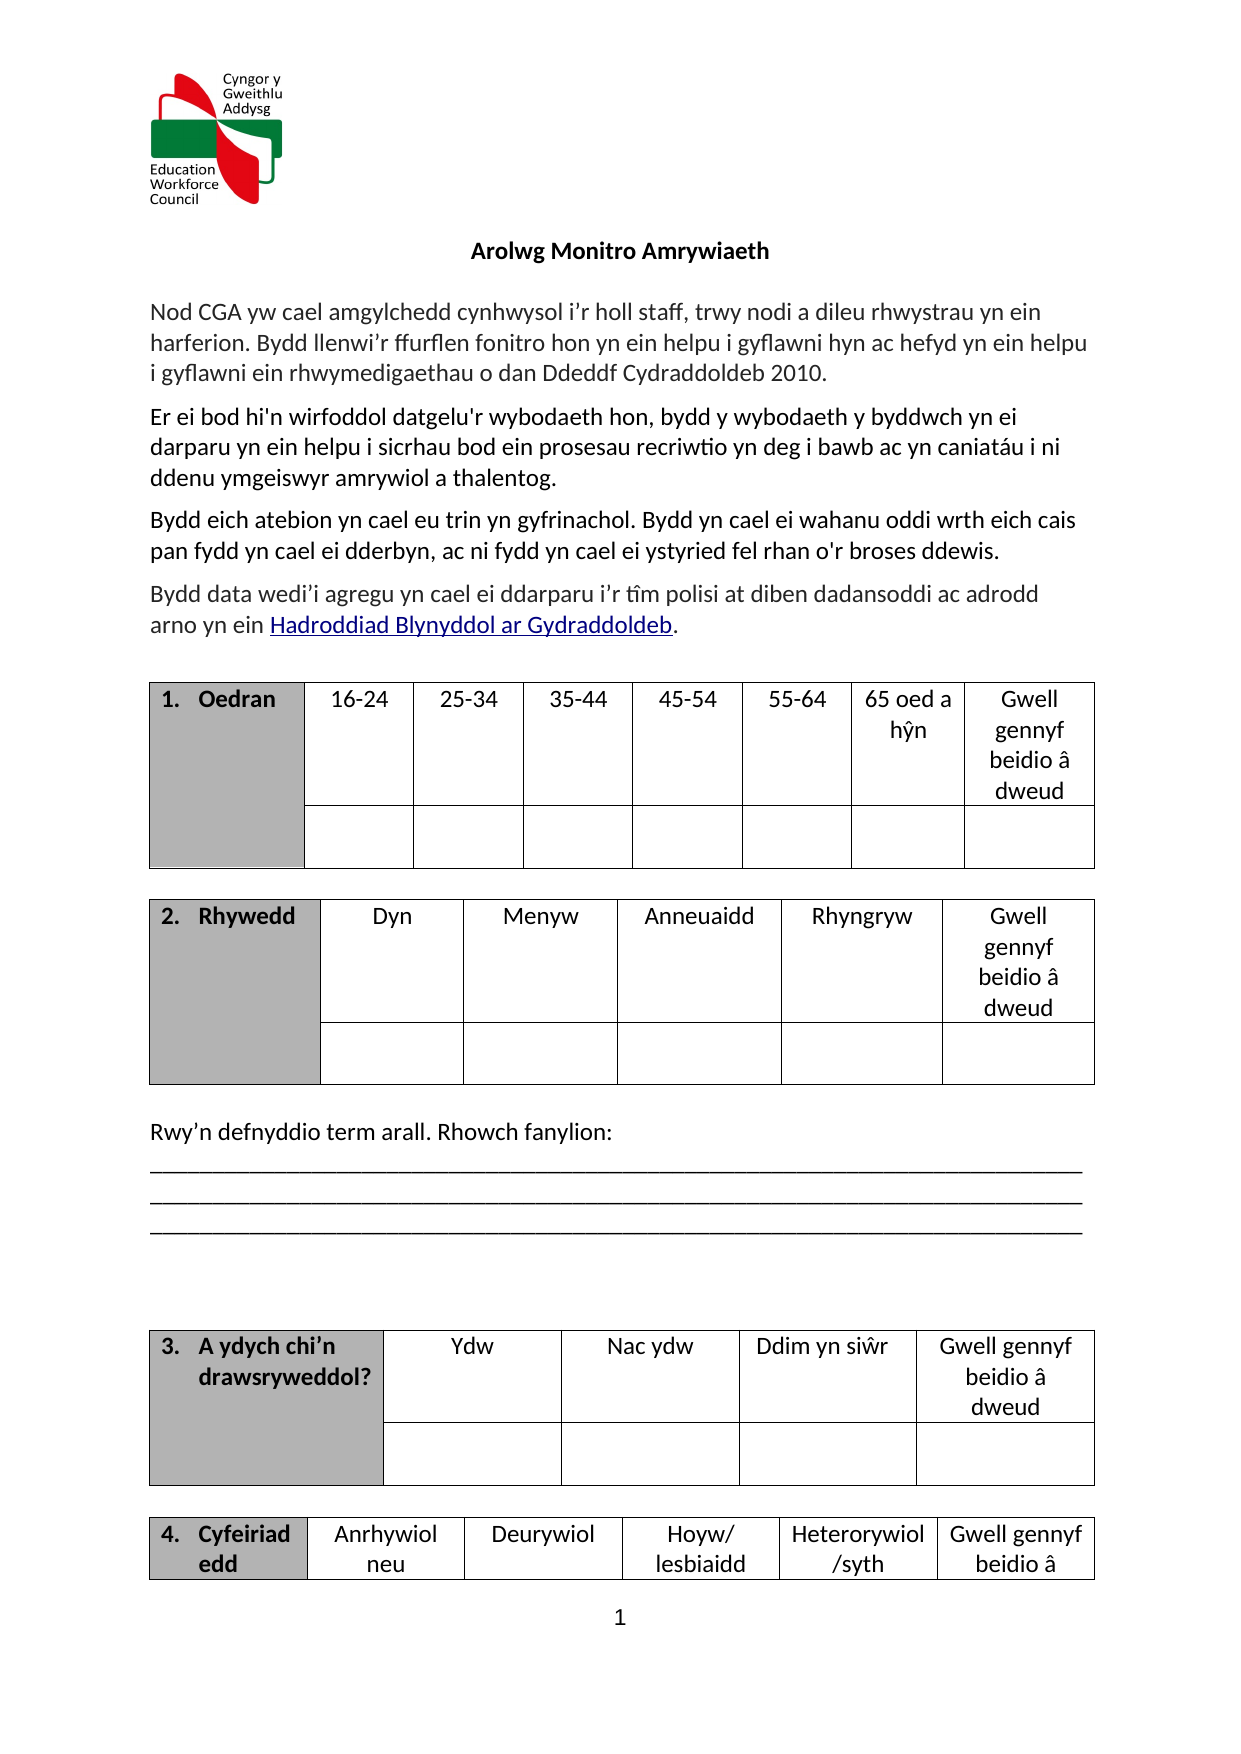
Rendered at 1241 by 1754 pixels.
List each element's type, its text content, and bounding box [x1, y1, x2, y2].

table_cell [524, 806, 632, 867]
table_header 35-44 [524, 683, 632, 805]
table_header Nac ydw [562, 1331, 739, 1422]
table_header Gwell gennyf beidio â [938, 1518, 1094, 1579]
table_cell [965, 806, 1094, 867]
table_header 65 oed a hŷn [852, 683, 964, 805]
table_header 25-34 [414, 683, 523, 805]
table_header Dyn [321, 900, 463, 1022]
table_header Anrhywiol neu [308, 1518, 464, 1579]
table_cell [305, 806, 413, 867]
table_header Anneuaidd [618, 900, 781, 1022]
text Er ei bod hi'n wirfoddol datgelu'r wybodaeth hon, bydd y wybodaeth y byddwch yn ei darparu yn ein helpu i sicrhau bod ein prosesau recriwtio yn deg i bawb ac yn caniatáu i ni ddenu ymgeiswyr amrywiol a thalentog. [150, 401, 1090, 492]
text Bydd eich atebion yn cael eu trin yn gyfrinachol. Bydd yn cael ei wahanu oddi wrth eich cais pan fydd yn cael ei dderbyn, ac ni fydd yn cael ei ystyried fel rhan o'r broses ddewis. [150, 505, 1090, 566]
table_header Menyw [464, 900, 617, 1022]
table_cell [943, 1023, 1094, 1084]
table_header 16-24 [305, 683, 413, 805]
table_header Oedran [150, 683, 304, 867]
text Nod CGA yw cael amgylchedd cynhwysol i’r holl staff, trwy nodi a dileu rhwystrau yn ein harferion. Bydd llenwi’r ffurflen fonitro hon yn ein helpu i gyflawni hyn ac hefyd yn ein helpu i gyflawni ein rhwymedigaethau o dan Ddeddf Cydraddoldeb 2010. [150, 297, 1090, 388]
table_cell [852, 806, 964, 867]
table_cell [384, 1423, 561, 1485]
table_header Heterorywiol/syth [780, 1518, 937, 1579]
table_header Ydw [384, 1331, 561, 1422]
table_header A ydych chi’n drawsryweddol? [150, 1331, 383, 1485]
table_cell [414, 806, 523, 867]
table_header Cyfeiriadedd [150, 1518, 307, 1579]
table_header 55-64 [743, 683, 851, 805]
table_header Gwell gennyf beidio â dweud [917, 1331, 1094, 1422]
table_cell [562, 1423, 739, 1485]
text Rwy’n defnyddio term arall. Rhowch fanylion: _________________________________________________________________________________________________________________________________________________________________________________________________________________________________ [150, 1116, 1090, 1238]
table_header Gwell gennyf beidio â dweud [943, 900, 1094, 1022]
table_header Rhywedd [150, 900, 320, 1084]
table_cell [740, 1423, 916, 1485]
table_header Ddim yn siŵr [740, 1331, 916, 1422]
table_header Hoyw/lesbiaidd [623, 1518, 779, 1579]
table_cell [618, 1023, 781, 1084]
table_header Gwell gennyf beidio â dweud [965, 683, 1094, 805]
table_header Deurywiol [465, 1518, 622, 1579]
table_cell [464, 1023, 617, 1084]
table_cell [633, 806, 742, 867]
table_cell [917, 1423, 1094, 1485]
text Arolwg Monitro Amrywiaeth [150, 236, 1090, 266]
table_cell [782, 1023, 942, 1084]
table_cell [743, 806, 851, 867]
table_cell [321, 1023, 463, 1084]
text Bydd data wedi’i agregu yn cael ei ddarparu i’r tîm polisi at diben dadansoddi ac adrodd arno yn ein Hadroddiad Blynyddol ar Gydraddoldeb. [150, 578, 1090, 639]
table_header Rhyngryw [782, 900, 942, 1022]
table_header 45-54 [633, 683, 742, 805]
